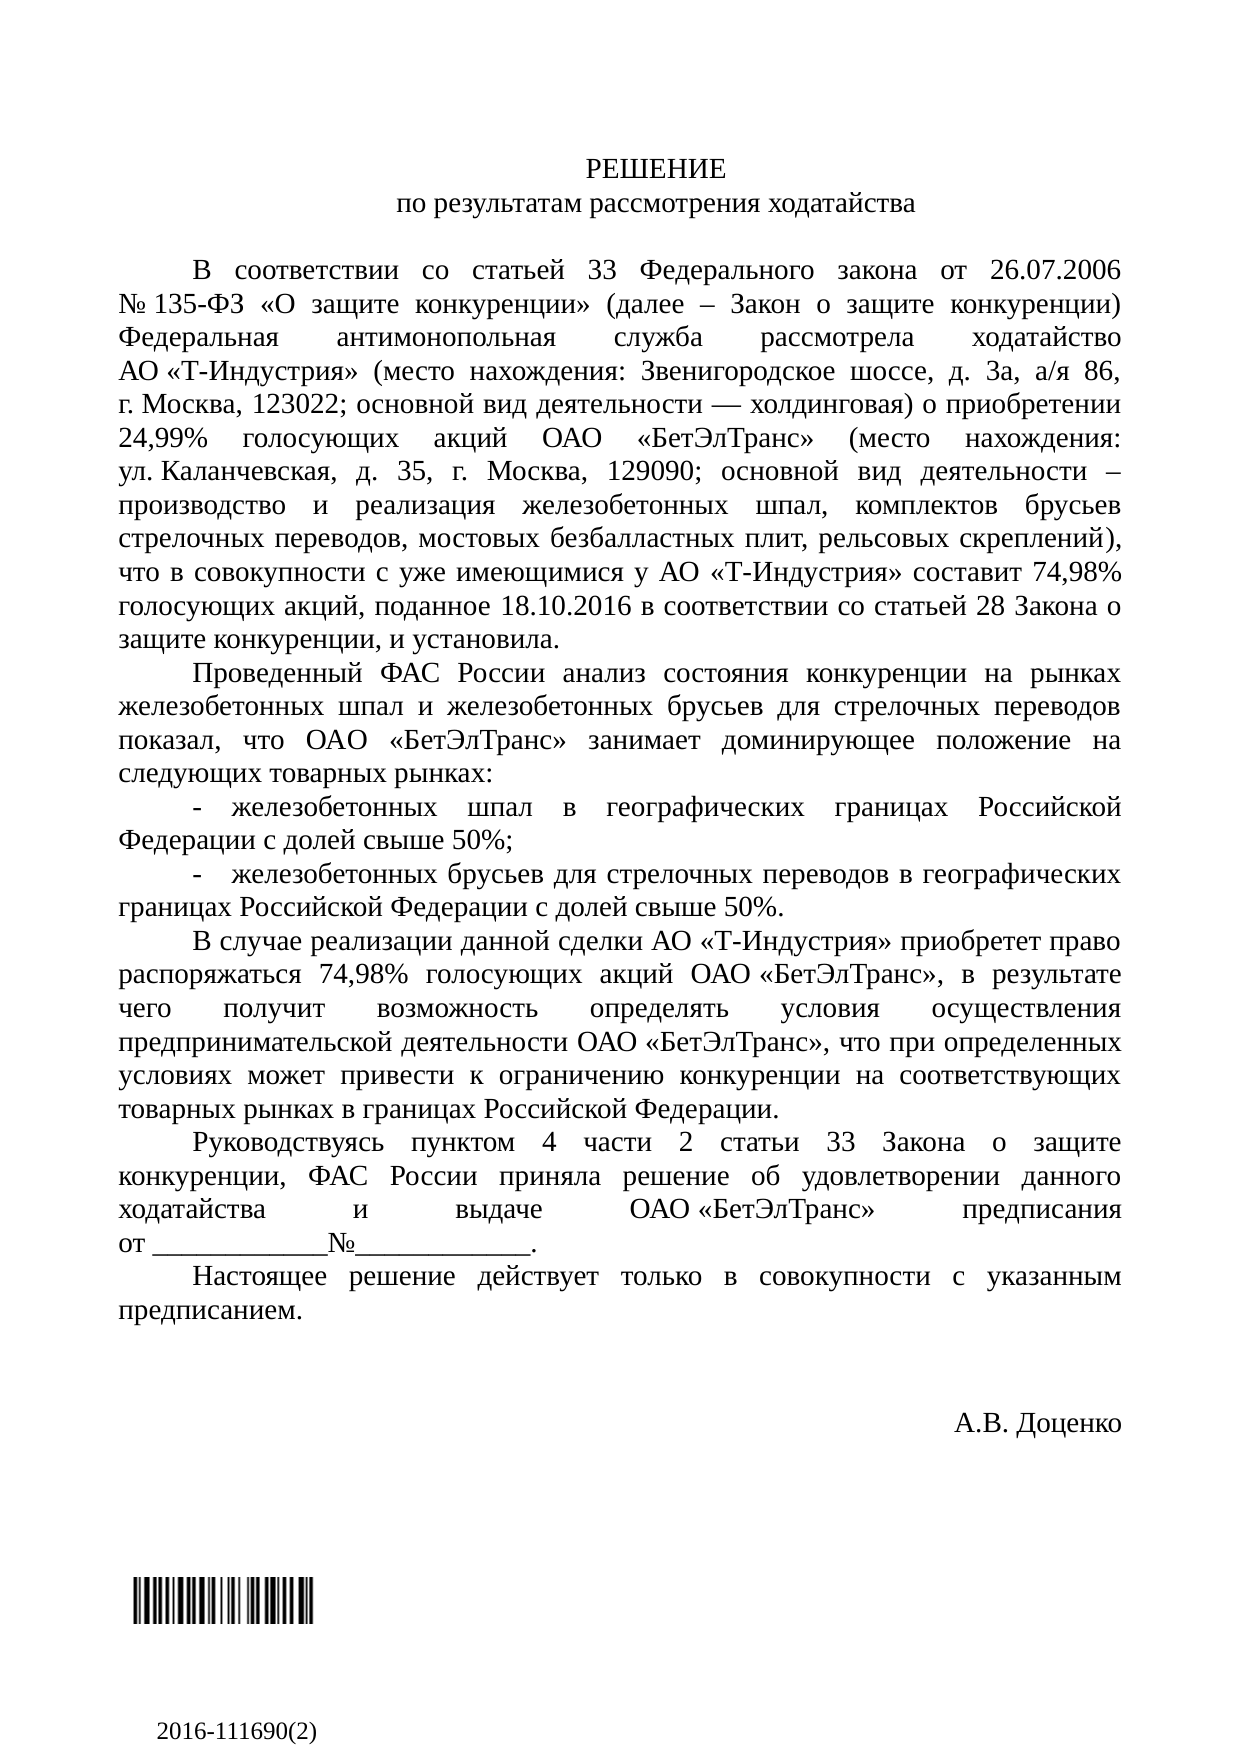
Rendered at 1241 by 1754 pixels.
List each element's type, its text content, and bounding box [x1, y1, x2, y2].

text Проведенный ФАС России анализ состояния конкуренции на рынках железобетонных шпал и железобетонных брусьев для стрелочных переводов показал, что ОАО «БетЭлТранс» занимает доминирующее положение на следующих товарных рынках: [118, 655, 1122, 789]
text - железобетонных шпал в географических границах Российской Федерации с долей свыше 50%; [118, 789, 1122, 856]
text Руководствуясь пунктом 4 части 2 статьи 33 Закона о защите конкуренции, ФАС России приняла решение об удовлетворении данного ходатайства и выдаче ОАО «БетЭлТранс» предписания от ____________№____________. [118, 1124, 1122, 1258]
text Настоящее решение действует только в совокупности с указанным предписанием. [118, 1258, 1122, 1326]
text - железобетонных брусьев для стрелочных переводов в географических границах Российской Федерации с долей свыше 50%. [118, 856, 1122, 923]
text В случае реализации данной сделки АО «Т-Индустрия» приобретет право распоряжаться 74,98% голосующих акций ОАО «БетЭлТранс», в результате чего получит возможность определять условия осуществления предпринимательской деятельности ОАО «БетЭлТранс», что при определенных условиях может привести к ограничению конкуренции на соответствующих товарных рынках в границах Российской Федерации. [118, 923, 1122, 1124]
picture [118, 1577, 331, 1624]
text В соответствии со статьей 33 Федерального закона от 26.07.2006 № 135-ФЗ «О защите конкуренции» (далее – Закон о защите конкуренции) Федеральная антимонопольная служба рассмотрела ходатайство АО «Т-Индустрия» (место нахождения: Звенигородское шоссе, д. 3а, а/я 86, г. Москва, 123022; основной вид деятельности — холдинговая) о приобретении 24,99% голосующих акций ОАО «БетЭлТранс» (место нахождения: ул. Каланчевская, д. 35, г. Москва, 129090; основной вид деятельности – производство и реализация железобетонных шпал, комплектов брусьев стрелочных переводов, мостовых безбалластных плит, рельсовых скреплений), что в совокупности с уже имеющимися у АО «Т-Индустрия» составит 74,98% голосующих акций, поданное 18.10.2016 в соответствии со статьей 28 Закона о защите конкуренции, и установила. [118, 252, 1122, 655]
text А.В. Доценко [118, 1405, 1122, 1439]
text РЕШЕНИЕ [118, 152, 1122, 185]
text по результатам рассмотрения ходатайства [118, 185, 1122, 219]
